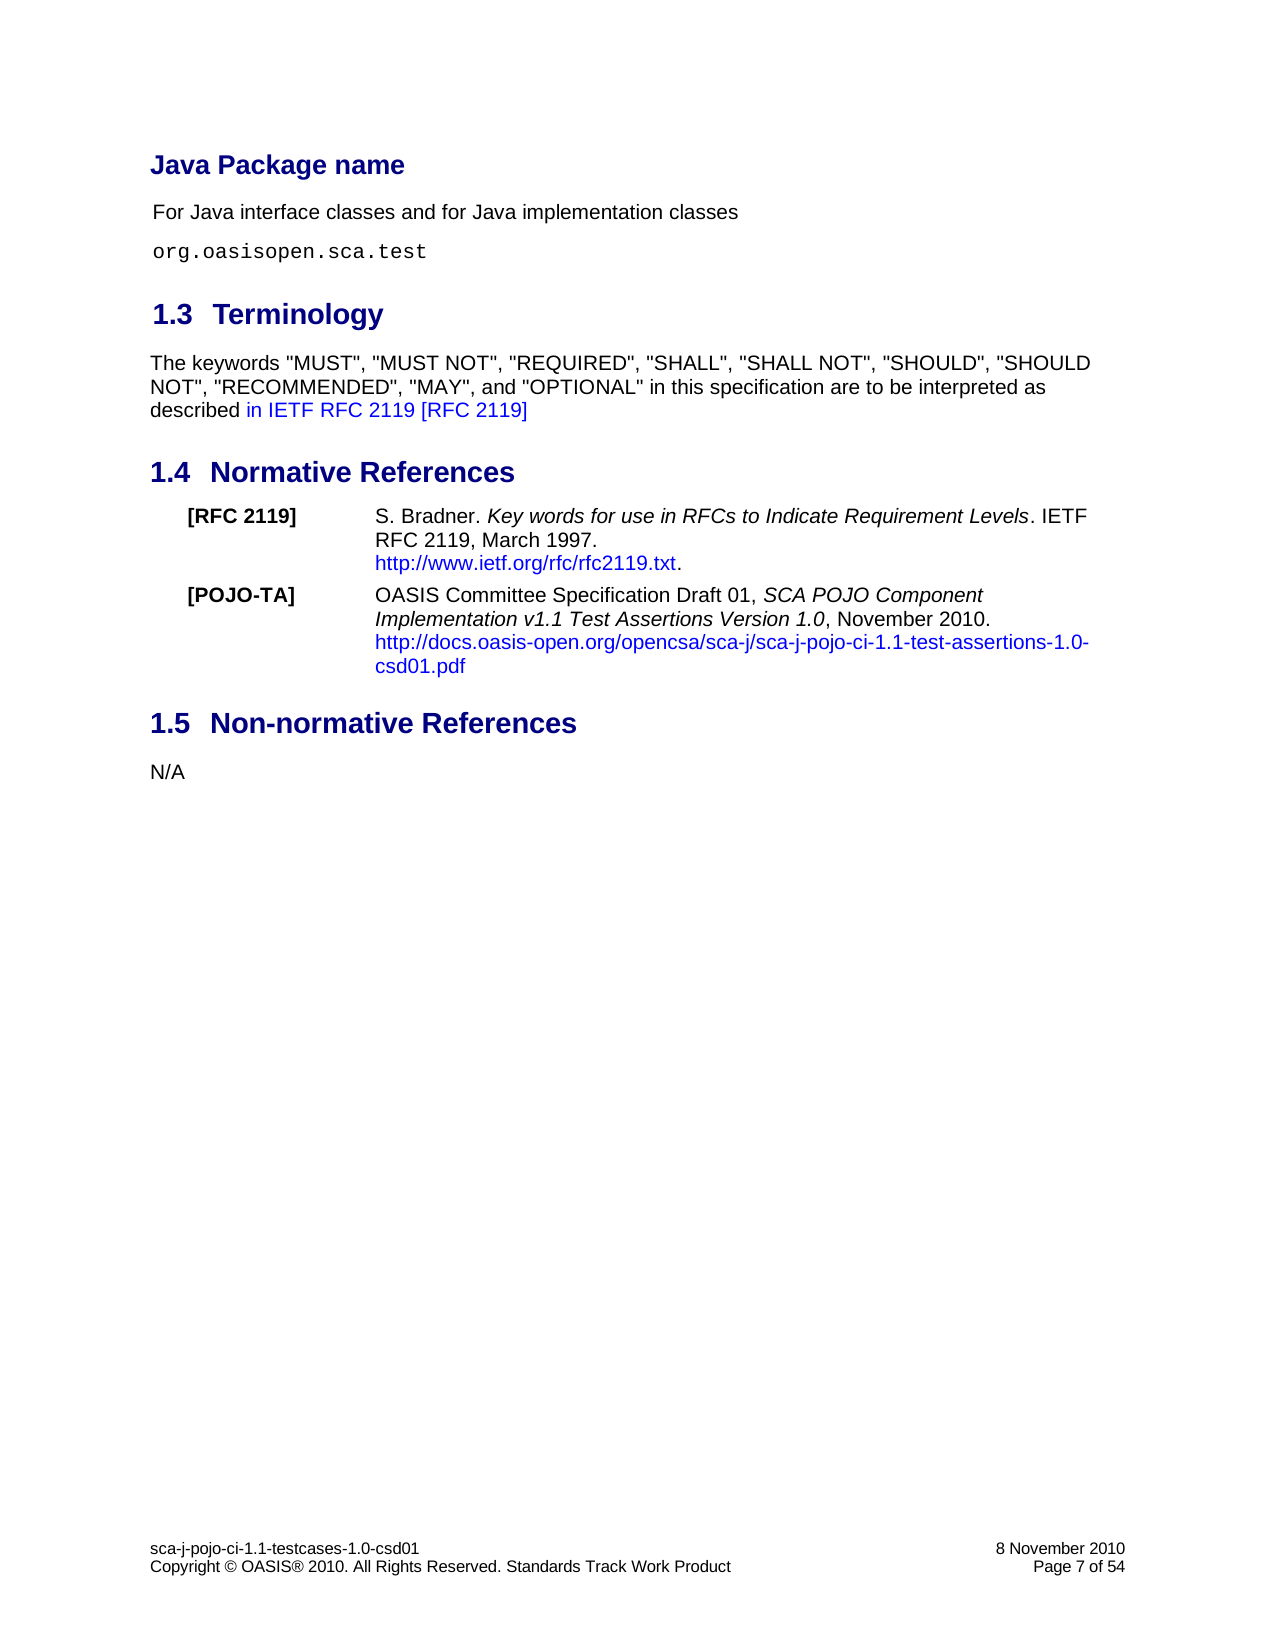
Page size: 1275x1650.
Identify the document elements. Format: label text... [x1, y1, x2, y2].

text For Java interface classes and for Java implementation classes [152, 201, 1125, 224]
subtitle Non-normative References [150, 707, 1125, 739]
text The keywords "MUST", "MUST NOT", "REQUIRED", "SHALL", "SHALL NOT", "SHOULD", "SHOULD NOT", "RECOMMENDED", "MAY", and "OPTIONAL" in this specification are to be interpreted as described in IETF RFC 2119 [RFC 2119] [150, 352, 1125, 422]
subtitle Terminology [152, 298, 1125, 331]
text N/A [150, 760, 1125, 784]
text [RFC 2119] S. Bradner. Key words for use in RFCs to Indicate Requirement Levels. IETF RFC 2119, March 1997. http://www.ietf.org/rfc/rfc2119.txt. [187, 505, 1125, 575]
text [POJO-TA] OASIS Committee Specification Draft 01, SCA POJO Component Implementation v1.1 Test Assertions Version 1.0, November 2010. http://docs.oasis-open.org/opencsa/sca-j/sca-j-pojo-ci-1.1-test-assertions-1.0-csd01.pdf [187, 584, 1125, 678]
text org.oasisopen.sca.test [152, 241, 1125, 265]
subtitle Normative References [150, 456, 1125, 488]
subtitle Java Package name [150, 150, 1125, 180]
